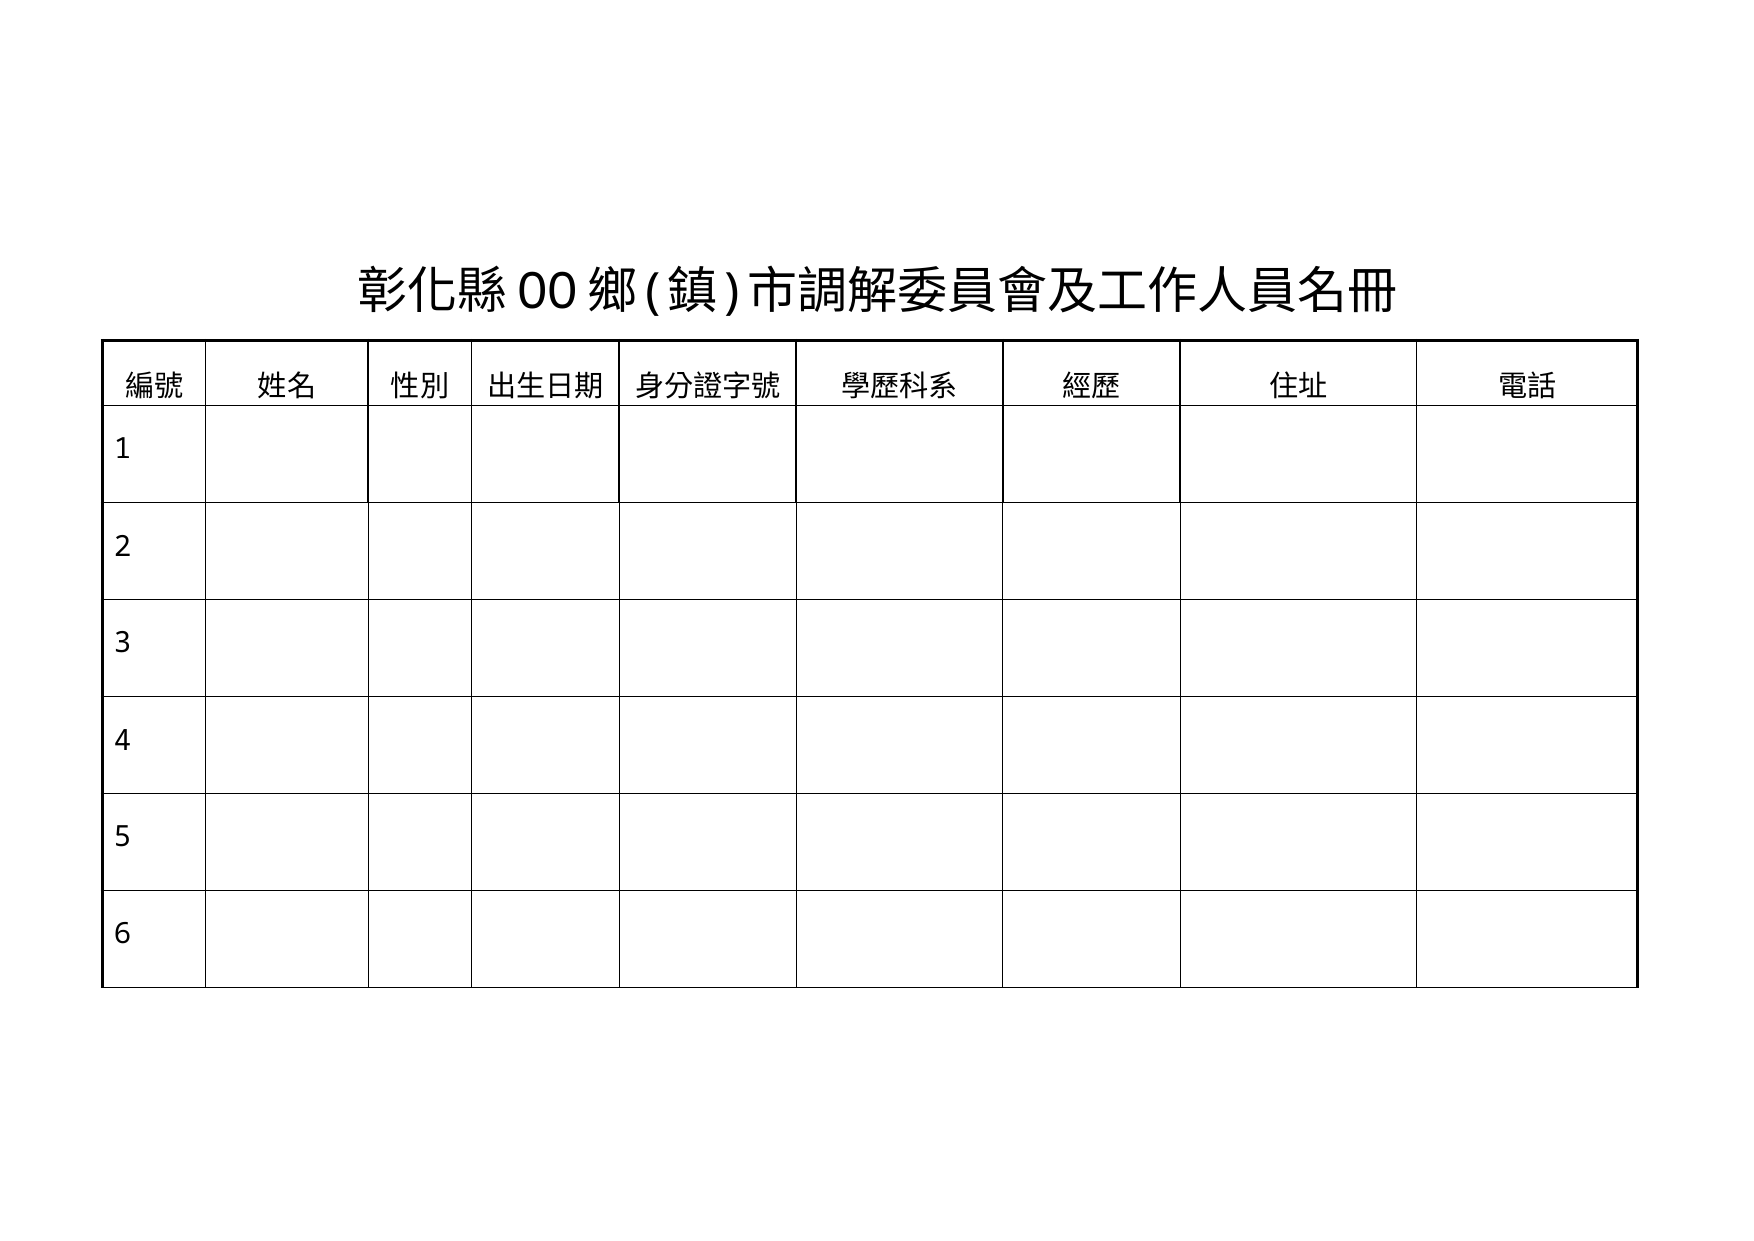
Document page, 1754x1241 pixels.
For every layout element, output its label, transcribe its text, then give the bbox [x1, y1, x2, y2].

table_cell [369, 406, 471, 502]
table_cell [797, 697, 1002, 793]
table_header 性別 [369, 342, 471, 404]
table_cell [1003, 891, 1180, 987]
table_cell [1181, 503, 1416, 599]
table_header 出生日期 [472, 342, 618, 404]
table_cell [369, 600, 471, 696]
table_cell 4 [104, 697, 205, 793]
table_header 經歷 [1004, 342, 1179, 404]
table_cell 2 [104, 503, 205, 599]
table_cell [1417, 891, 1636, 987]
table_cell [1417, 600, 1636, 696]
table_header 身分證字號 [620, 342, 795, 404]
table_cell [1181, 891, 1416, 987]
table_cell [1417, 503, 1636, 599]
table_cell [797, 406, 1002, 502]
table_cell [1003, 697, 1180, 793]
table_header 住址 [1181, 342, 1416, 404]
table_header 電話 [1417, 342, 1636, 404]
table_cell [369, 697, 471, 793]
table_cell [1181, 697, 1416, 793]
table_cell [206, 794, 368, 890]
table_cell [620, 794, 796, 890]
table_cell [206, 891, 368, 987]
table_cell [1003, 503, 1180, 599]
table_cell [1003, 794, 1180, 890]
table_cell [620, 503, 796, 599]
table_cell [472, 406, 618, 502]
table_cell [1181, 794, 1416, 890]
table_cell [1004, 406, 1179, 502]
table_cell [472, 697, 619, 793]
table_cell [472, 891, 619, 987]
table_cell 5 [104, 794, 205, 890]
table_header 姓名 [206, 342, 367, 404]
table_cell 6 [104, 891, 205, 987]
table_header 編號 [104, 342, 205, 404]
table_cell [1417, 406, 1636, 502]
table_cell [620, 600, 796, 696]
table_cell 3 [104, 600, 205, 696]
text 彰化縣OO鄉(鎮)市調解委員會及工作人員名冊 [150, 214, 1604, 339]
table_cell [206, 600, 368, 696]
table_cell [1181, 406, 1416, 502]
table_cell [797, 600, 1002, 696]
table_cell [620, 697, 796, 793]
table_cell [472, 600, 619, 696]
table_cell [369, 794, 471, 890]
table_cell [797, 794, 1002, 890]
table_cell [206, 503, 368, 599]
table_cell [1003, 600, 1180, 696]
table_cell 1 [104, 406, 205, 502]
table_cell [472, 503, 619, 599]
table_cell [369, 503, 471, 599]
table_cell [369, 891, 471, 987]
table_cell [620, 406, 795, 502]
table_cell [472, 794, 619, 890]
table_cell [206, 406, 367, 502]
table_cell [206, 697, 368, 793]
table_cell [620, 891, 796, 987]
table_cell [1417, 697, 1636, 793]
table_header 學歷科系 [797, 342, 1002, 404]
table_cell [797, 503, 1002, 599]
table_cell [1417, 794, 1636, 890]
table_cell [1181, 600, 1416, 696]
table_cell [797, 891, 1002, 987]
